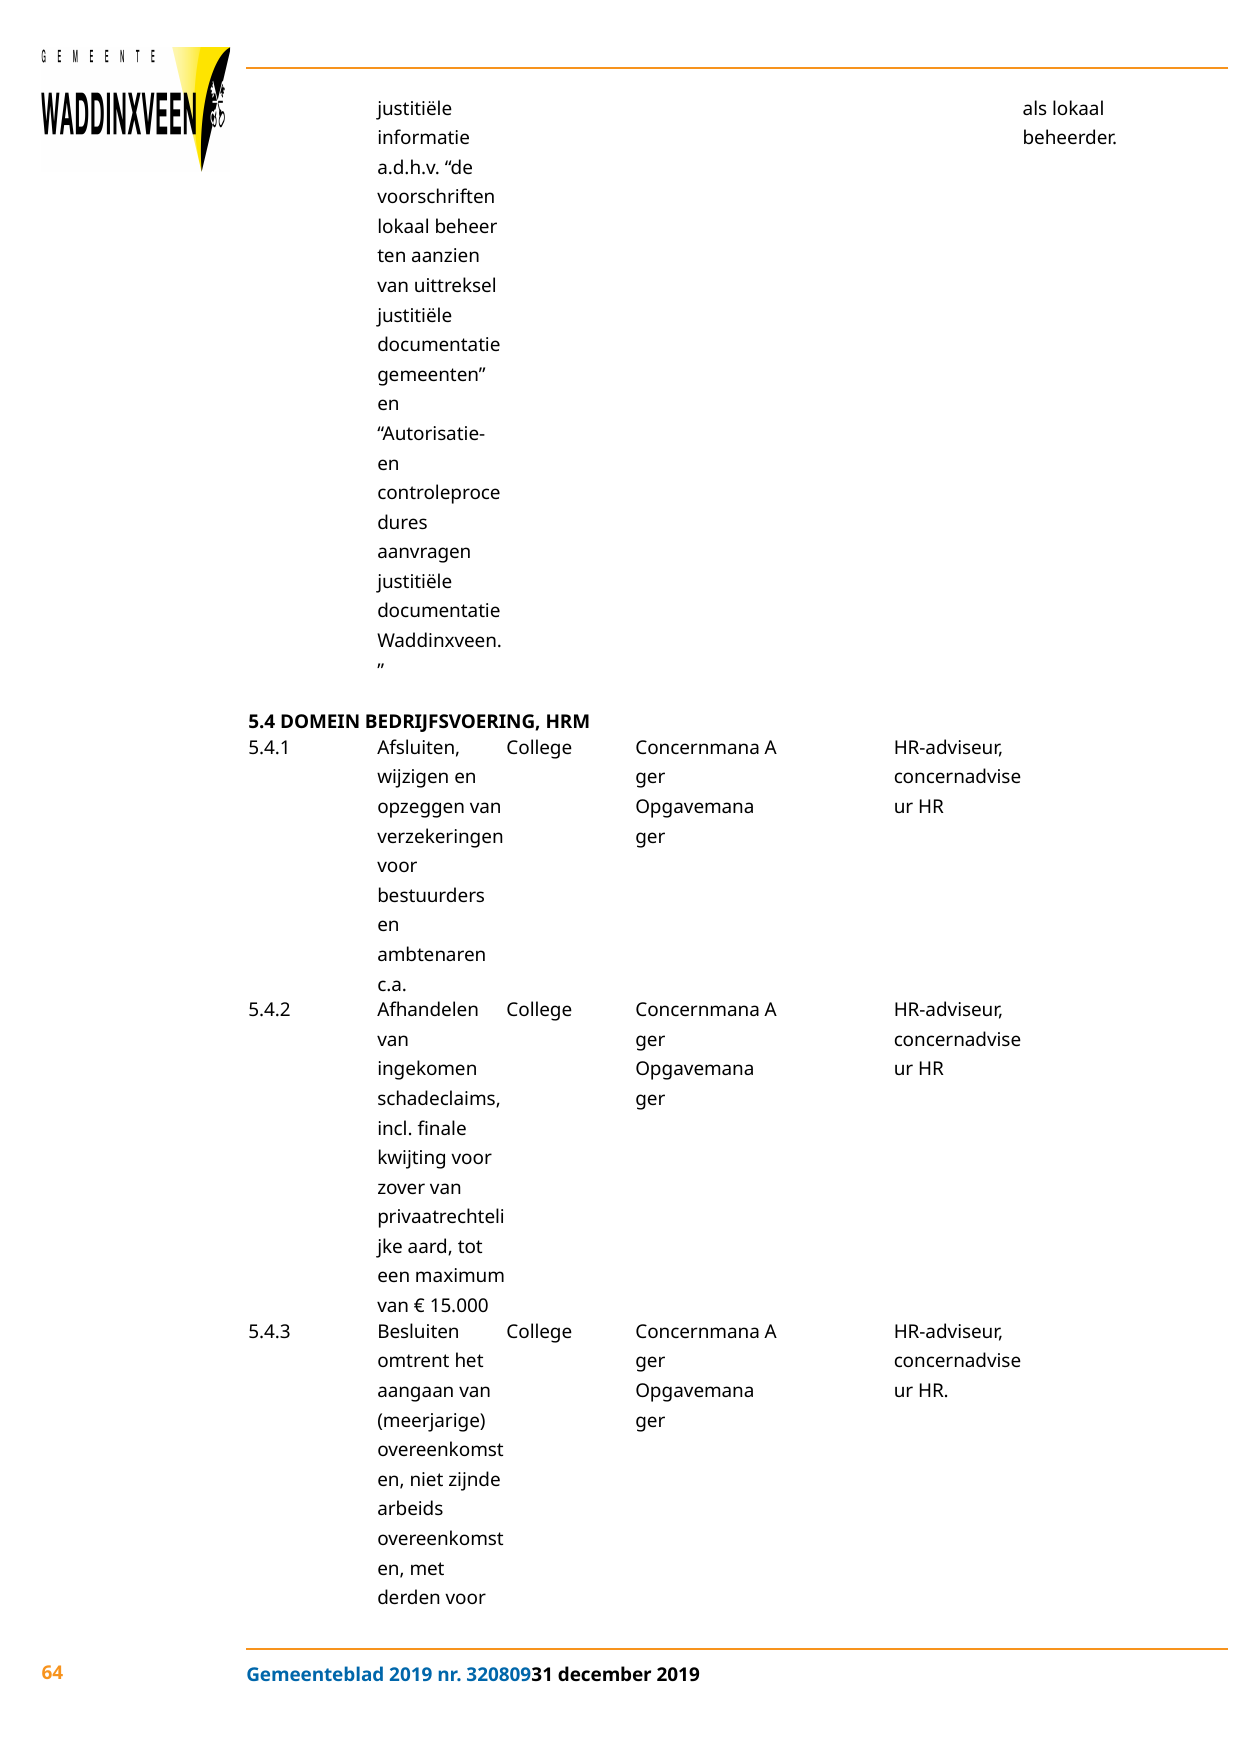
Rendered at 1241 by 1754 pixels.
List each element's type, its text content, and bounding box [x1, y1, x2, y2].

table_cell [1023, 1318, 1152, 1610]
table_cell 5.4.1 [248, 734, 377, 996]
table_cell [764, 95, 893, 683]
table_cell HR-adviseur, concernadviseur HR. [894, 1318, 1022, 1610]
table_cell [248, 683, 1152, 708]
table_cell 5.4.3 [248, 1318, 377, 1610]
table_cell [506, 95, 635, 683]
table_cell College [506, 734, 635, 996]
table_cell justitiële informatie a.d.h.v. “de voorschriften lokaal beheer ten aanzien van uittreksel justitiële documentatie gemeenten” en “Autorisatie- en controleprocedures aanvragen justitiële documentatie Waddinxveen.” [377, 95, 506, 683]
table_cell [894, 95, 1022, 683]
table_cell 5.4.2 [248, 996, 377, 1318]
picture [41, 47, 231, 172]
table_cell [1023, 996, 1152, 1318]
table_cell Afsluiten, wijzigen en opzeggen van verzekeringen voor bestuurders en ambtenaren c.a. [377, 734, 506, 996]
table_cell Concernmanager Opgavemanager [635, 734, 764, 996]
table_cell Concernmanager Opgavemanager [635, 1318, 764, 1610]
table_cell College [506, 1318, 635, 1610]
table_cell als lokaal beheerder. [1023, 95, 1152, 683]
table_cell [635, 95, 764, 683]
table_cell [248, 95, 377, 683]
table_cell A [764, 996, 893, 1318]
table_cell Concernmanager Opgavemanager [635, 996, 764, 1318]
table_cell HR-adviseur, concernadviseur HR [894, 734, 1022, 996]
table_cell [1023, 734, 1152, 996]
table_cell Besluiten omtrent het aangaan van (meerjarige) overeenkomsten, niet zijnde arbeids overeenkomsten, met derden voor [377, 1318, 506, 1610]
table_cell College [506, 996, 635, 1318]
table_cell HR-adviseur, concernadviseur HR [894, 996, 1022, 1318]
table_cell A [764, 1318, 893, 1610]
table_cell Afhandelen van ingekomen schadeclaims, incl. finale kwijting voor zover van privaatrechtelijke aard, tot een maximum van € 15.000 [377, 996, 506, 1318]
table_cell A [764, 734, 893, 996]
table_cell 5.4 DOMEIN BEDRIJFSVOERING, HRM [248, 708, 1152, 734]
